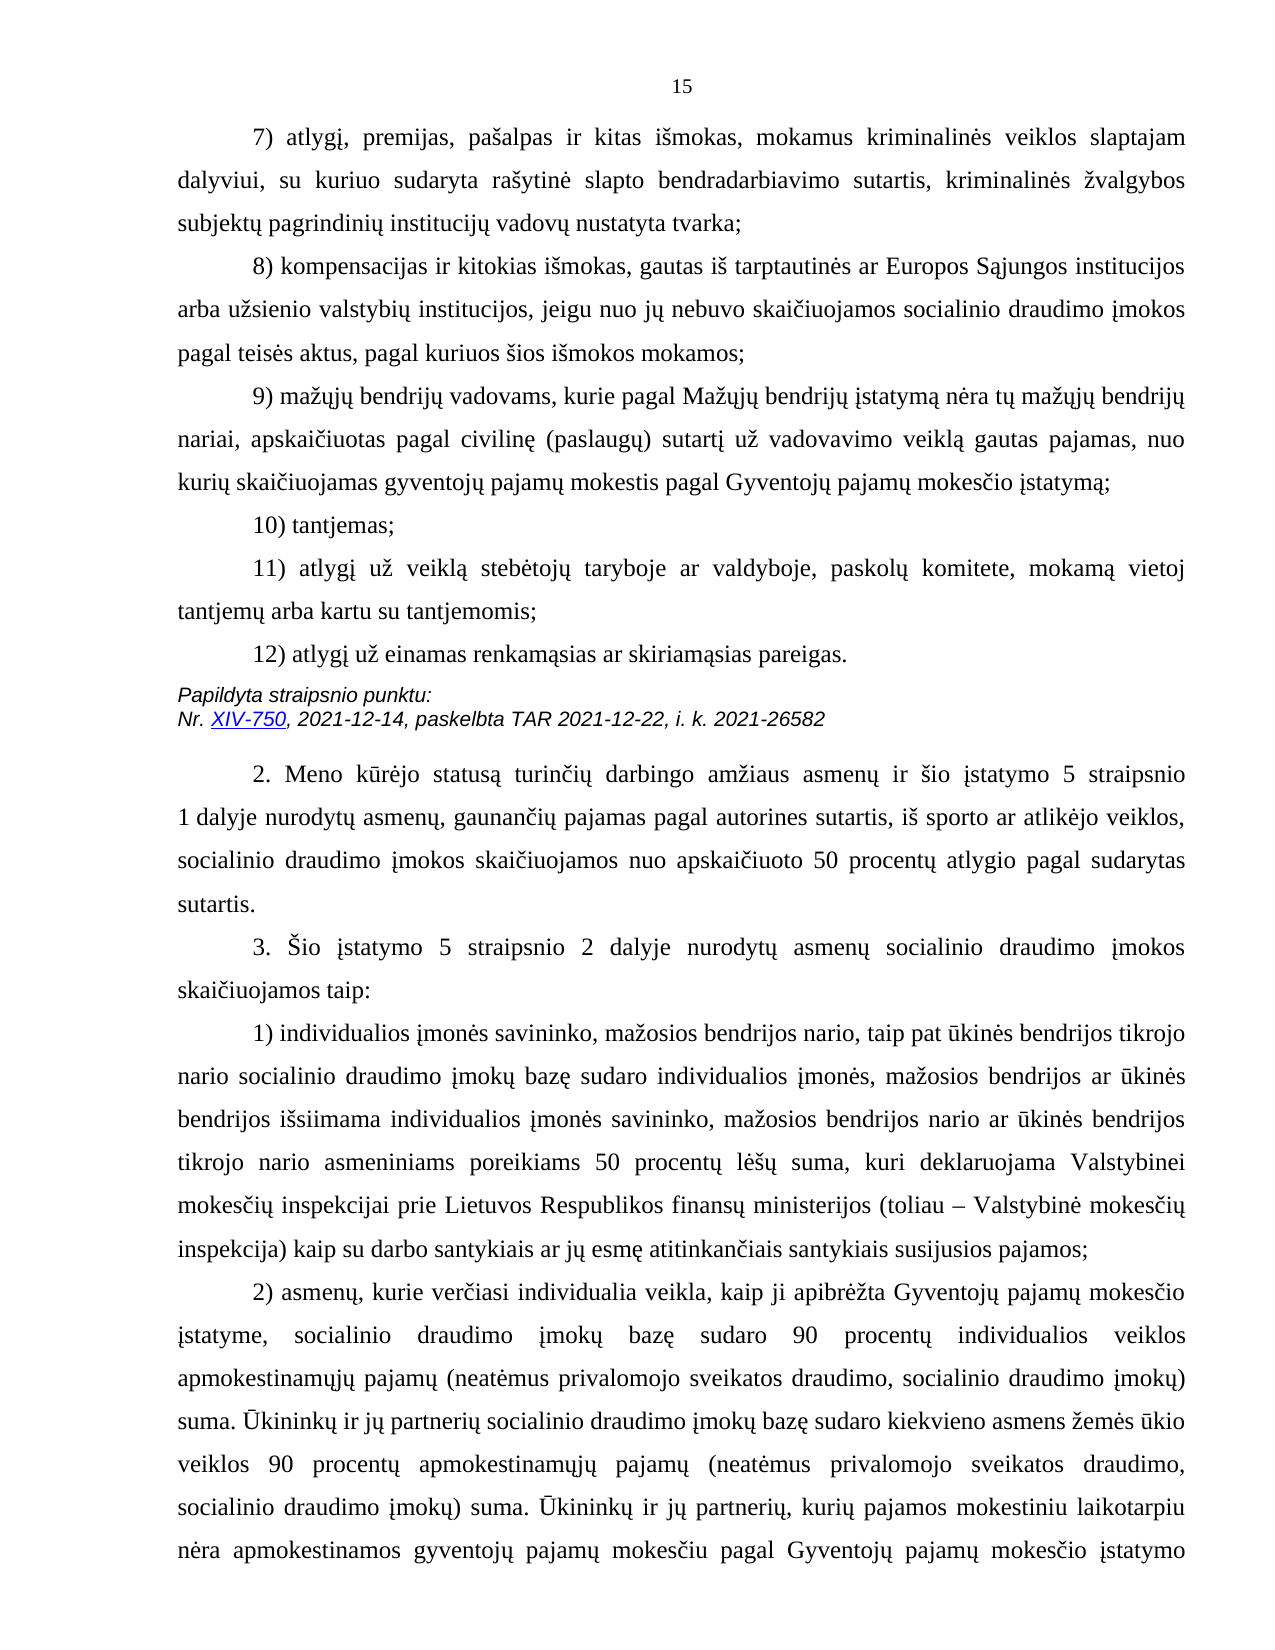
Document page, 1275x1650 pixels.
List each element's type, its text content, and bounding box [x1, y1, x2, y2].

text Papildyta straipsnio punktu: [177, 683, 1186, 707]
text 3. Šio įstatymo 5 straipsnio 2 dalyje nurodytų asmenų socialinio draudimo įmokos skaičiuojamos taip: [177, 932, 1186, 1004]
text 8) kompensacijas ir kitokias išmokas, gautas iš tarptautinės ar Europos Sąjungos institucijos arba užsienio valstybių institucijos, jeigu nuo jų nebuvo skaičiuojamos socialinio draudimo įmokos pagal teisės aktus, pagal kuriuos šios išmokos mokamos; [177, 251, 1186, 366]
text 7) atlygį, premijas, pašalpas ir kitas išmokas, mokamus kriminalinės veiklos slaptajam dalyviui, su kuriuo sudaryta rašytinė slapto bendradarbiavimo sutartis, kriminalinės žvalgybos subjektų pagrindinių institucijų vadovų nustatyta tvarka; [177, 122, 1186, 237]
text 1) individualios įmonės savininko, mažosios bendrijos nario, taip pat ūkinės bendrijos tikrojo nario socialinio draudimo įmokų bazę sudaro individualios įmonės, mažosios bendrijos ar ūkinės bendrijos išsiimama individualios įmonės savininko, mažosios bendrijos nario ar ūkinės bendrijos tikrojo nario asmeniniams poreikiams 50 procentų lėšų suma, kuri deklaruojama Valstybinei mokesčių inspekcijai prie Lietuvos Respublikos finansų ministerijos (toliau – Valstybinė mokesčių inspekcija) kaip su darbo santykiais ar jų esmę atitinkančiais santykiais susijusios pajamos; [177, 1018, 1186, 1262]
text 12) atlygį už einamas renkamąsias ar skiriamąsias pareigas. [177, 639, 1186, 668]
text 2) asmenų, kurie verčiasi individualia veikla, kaip ji apibrėžta Gyventojų pajamų mokesčio įstatyme, socialinio draudimo įmokų bazę sudaro 90 procentų individualios veiklos apmokestinamųjų pajamų (neatėmus privalomojo sveikatos draudimo, socialinio draudimo įmokų) suma. Ūkininkų ir jų partnerių socialinio draudimo įmokų bazę sudaro kiekvieno asmens žemės ūkio veiklos 90 procentų apmokestinamųjų pajamų (neatėmus privalomojo sveikatos draudimo, socialinio draudimo įmokų) suma. Ūkininkų ir jų partnerių, kurių pajamos mokestiniu laikotarpiu nėra apmokestinamos gyventojų pajamų mokesčiu pagal Gyventojų pajamų mokesčio įstatymo [177, 1277, 1186, 1564]
text Nr. XIV-750, 2021-12-14, paskelbta TAR 2021-12-22, i. k. 2021-26582 [177, 707, 1186, 731]
text 9) mažųjų bendrijų vadovams, kurie pagal Mažųjų bendrijų įstatymą nėra tų mažųjų bendrijų nariai, apskaičiuotas pagal civilinę (paslaugų) sutartį už vadovavimo veiklą gautas pajamas, nuo kurių skaičiuojamas gyventojų pajamų mokestis pagal Gyventojų pajamų mokesčio įstatymą; [177, 381, 1186, 496]
text 2. Meno kūrėjo statusą turinčių darbingo amžiaus asmenų ir šio įstatymo 5 straipsnio 1 dalyje nurodytų asmenų, gaunančių pajamas pagal autorines sutartis, iš sporto ar atlikėjo veiklos, socialinio draudimo įmokos skaičiuojamos nuo apskaičiuoto 50 procentų atlygio pagal sudarytas sutartis. [177, 759, 1186, 917]
text 10) tantjemas; [177, 510, 1186, 539]
text 11) atlygį už veiklą stebėtojų taryboje ar valdyboje, paskolų komitete, mokamą vietoj tantjemų arba kartu su tantjemomis; [177, 553, 1186, 625]
